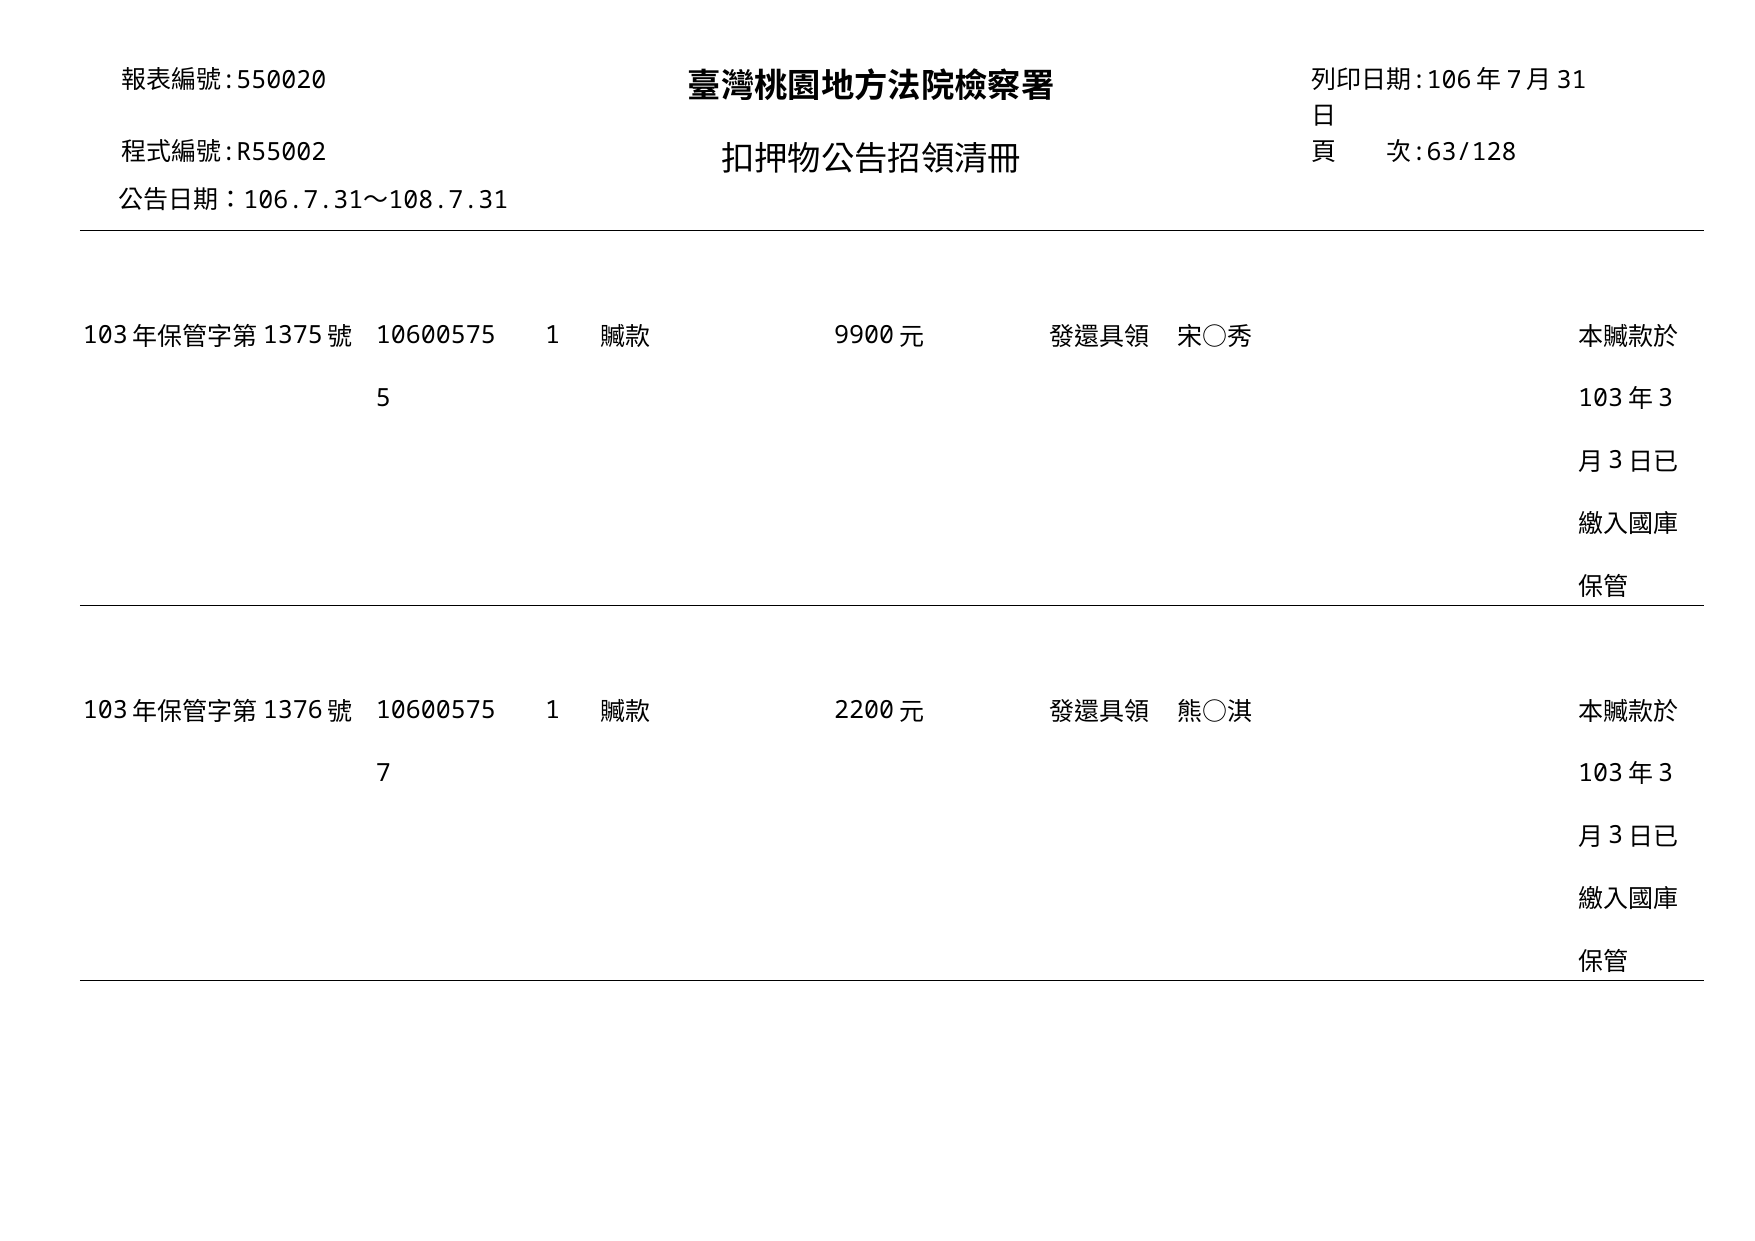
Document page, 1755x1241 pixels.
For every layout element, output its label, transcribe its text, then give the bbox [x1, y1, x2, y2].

table_cell [927, 606, 1046, 980]
table_cell 本贓款於103年3月3日已繳入國庫保管 [1575, 606, 1704, 980]
table_cell 贓款 [597, 231, 807, 605]
table_cell 2200元 [808, 606, 927, 980]
table_cell 106005757 [373, 606, 507, 980]
table_cell 103年保管字第1375號 [80, 231, 373, 605]
table_cell 1 [507, 606, 597, 980]
table_cell 本贓款於103年3月3日已繳入國庫保管 [1575, 231, 1704, 605]
table_cell 103年保管字第1376號 [80, 606, 373, 980]
table_cell 發還具領 [1046, 231, 1175, 605]
table_cell 發還具領 [1046, 606, 1175, 980]
table_cell [1317, 231, 1575, 605]
table_cell 贓款 [597, 606, 807, 980]
table_cell 1 [507, 231, 597, 605]
table_cell 熊○淇 [1175, 606, 1317, 980]
table_cell 106005755 [373, 231, 507, 605]
table_cell 宋○秀 [1175, 231, 1317, 605]
table_cell [927, 231, 1046, 605]
table_cell [1317, 606, 1575, 980]
table_cell 9900元 [808, 231, 927, 605]
